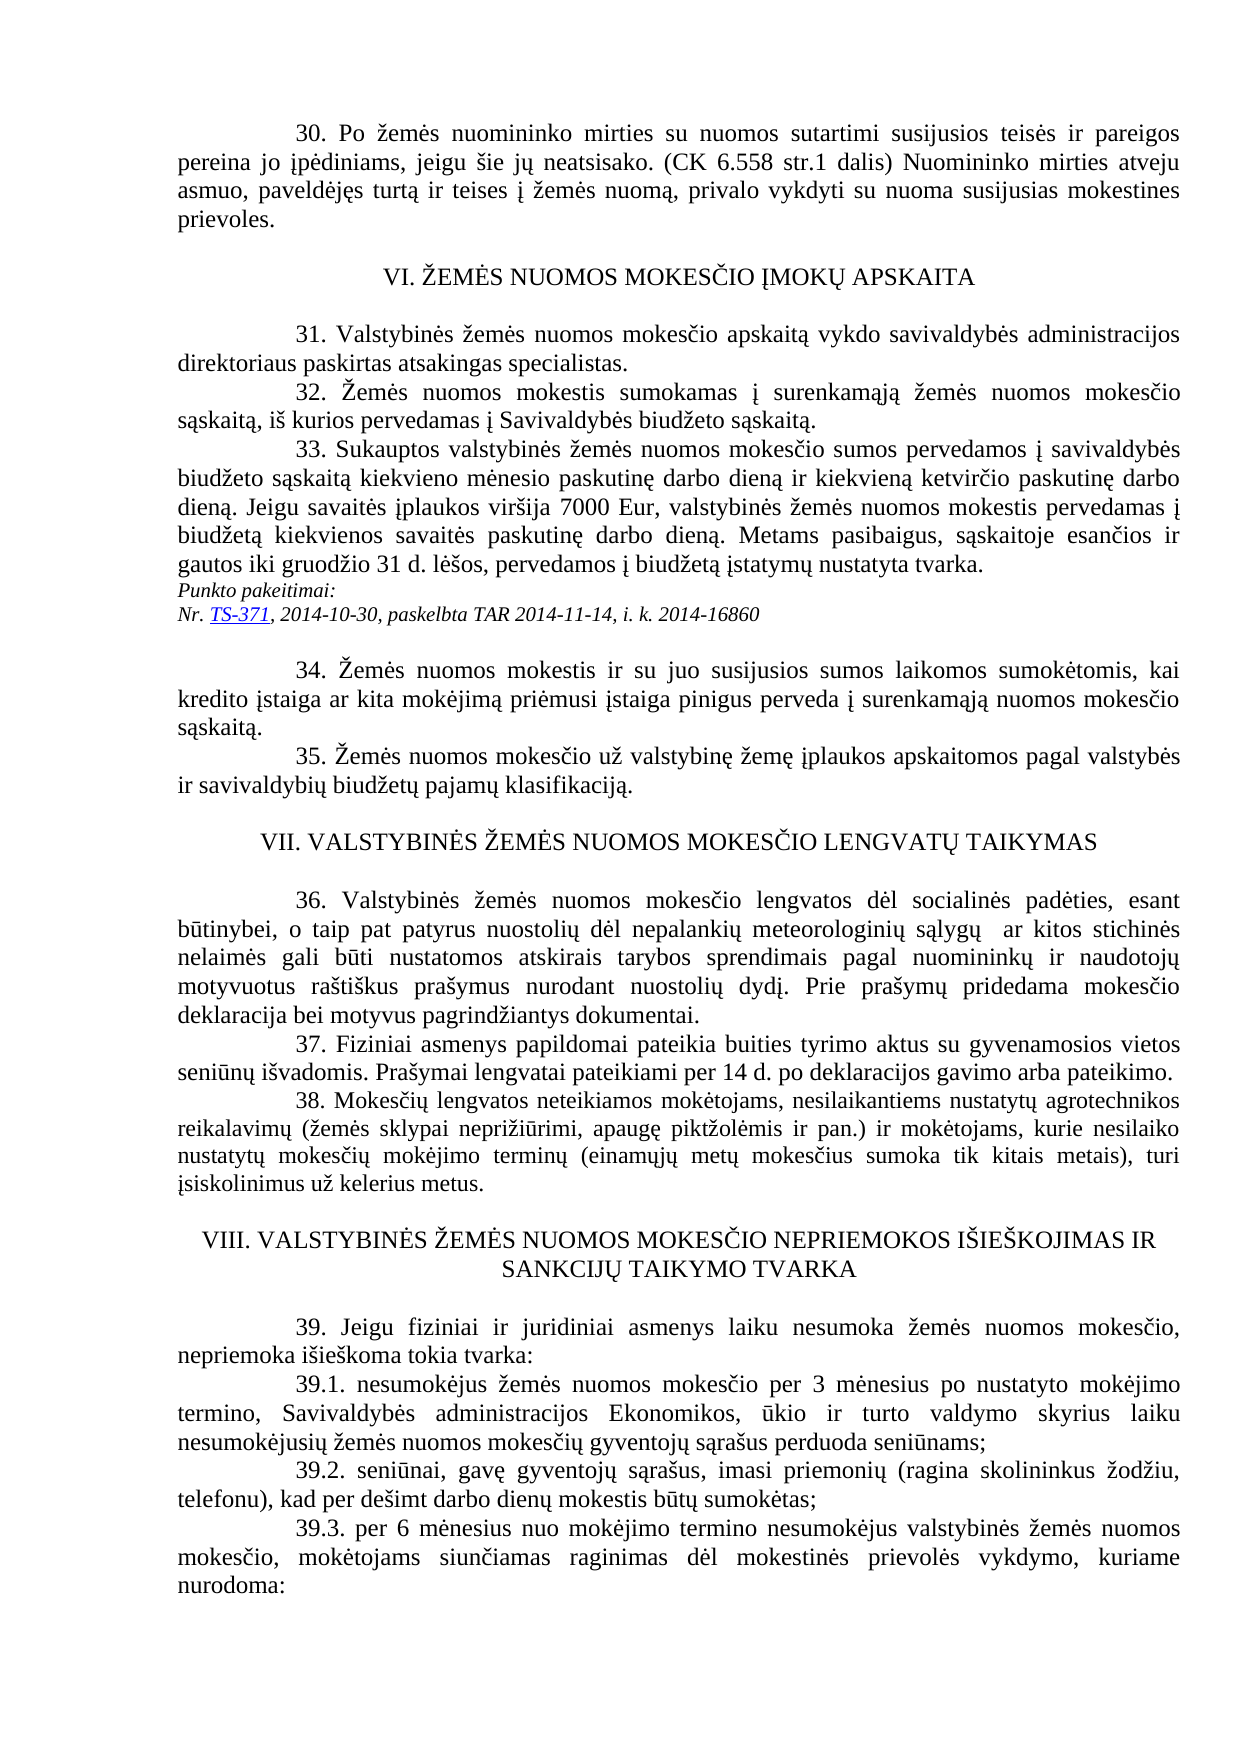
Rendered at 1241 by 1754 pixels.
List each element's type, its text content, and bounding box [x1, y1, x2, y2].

text 30. Po žemės nuomininko mirties su nuomos sutartimi susijusios teisės ir pareigos pereina jo įpėdiniams, jeigu šie jų neatsisako. (CK 6.558 str.1 dalis) Nuomininko mirties atveju asmuo, paveldėjęs turtą ir teises į žemės nuomą, privalo vykdyti su nuoma susijusias mokestines prievoles. [177, 118, 1181, 233]
text Punkto pakeitimai: [177, 578, 1181, 602]
text 35. Žemės nuomos mokesčio už valstybinę žemę įplaukos apskaitomos pagal valstybės ir savivaldybių biudžetų pajamų klasifikaciją. [177, 741, 1181, 799]
text VI. ŽEMĖS NUOMOS MOKESČIO ĮMOKŲ APSKAITA [177, 262, 1181, 291]
text 39.2. seniūnai, gavę gyventojų sąrašus, imasi priemonių (ragina skolininkus žodžiu, telefonu), kad per dešimt darbo dienų mokestis būtų sumokėtas; [177, 1455, 1181, 1513]
text VIII. VALSTYBINĖS ŽEMĖS NUOMOS MOKESČIO NEPRIEMOKOS IŠIEŠKOJIMAS IR SANKCIJŲ TAIKYMO TVARKA [177, 1225, 1181, 1283]
text Nr. TS-371, 2014-10-30, paskelbta TAR 2014-11-14, i. k. 2014-16860 [177, 602, 1181, 626]
text 36. Valstybinės žemės nuomos mokesčio lengvatos dėl socialinės padėties, esant būtinybei, o taip pat patyrus nuostolių dėl nepalankių meteorologinių sąlygų ar kitos stichinės nelaimės gali būti nustatomos atskirais tarybos sprendimais pagal nuomininkų ir naudotojų motyvuotus raštiškus prašymus nurodant nuostolių dydį. Prie prašymų pridedama mokesčio deklaracija bei motyvus pagrindžiantys dokumentai. [177, 885, 1181, 1029]
text VII. VALSTYBINĖS ŽEMĖS NUOMOS MOKESČIO LENGVATŲ TAIKYMAS [177, 827, 1181, 856]
text 31. Valstybinės žemės nuomos mokesčio apskaitą vykdo savivaldybės administracijos direktoriaus paskirtas atsakingas specialistas. [177, 319, 1181, 377]
text 39. Jeigu fiziniai ir juridiniai asmenys laiku nesumoka žemės nuomos mokesčio, nepriemoka išieškoma tokia tvarka: [177, 1312, 1181, 1369]
text 38. Mokesčių lengvatos neteikiamos mokėtojams, nesilaikantiems nustatytų agrotechnikos reikalavimų (žemės sklypai neprižiūrimi, apaugę piktžolėmis ir pan.) ir mokėtojams, kurie nesilaiko nustatytų mokesčių mokėjimo terminų (einamųjų metų mokesčius sumoka tik kitais metais), turi įsiskolinimus už kelerius metus. [177, 1086, 1181, 1197]
text 37. Fiziniai asmenys papildomai pateikia buities tyrimo aktus su gyvenamosios vietos seniūnų išvadomis. Prašymai lengvatai pateikiami per 14 d. po deklaracijos gavimo arba pateikimo. [177, 1029, 1181, 1086]
text 33. Sukauptos valstybinės žemės nuomos mokesčio sumos pervedamos į savivaldybės biudžeto sąskaitą kiekvieno mėnesio paskutinę darbo dieną ir kiekvieną ketvirčio paskutinę darbo dieną. Jeigu savaitės įplaukos viršija 7000 Eur, valstybinės žemės nuomos mokestis pervedamas į biudžetą kiekvienos savaitės paskutinę darbo dieną. Metams pasibaigus, sąskaitoje esančios ir gautos iki gruodžio 31 d. lėšos, pervedamos į biudžetą įstatymų nustatyta tvarka. [177, 434, 1181, 578]
text 39.1. nesumokėjus žemės nuomos mokesčio per 3 mėnesius po nustatyto mokėjimo termino, Savivaldybės administracijos Ekonomikos, ūkio ir turto valdymo skyrius laiku nesumokėjusių žemės nuomos mokesčių gyventojų sąrašus perduoda seniūnams; [177, 1369, 1181, 1455]
text 34. Žemės nuomos mokestis ir su juo susijusios sumos laikomos sumokėtomis, kai kredito įstaiga ar kita mokėjimą priėmusi įstaiga pinigus perveda į surenkamąją nuomos mokesčio sąskaitą. [177, 655, 1181, 741]
text 32. Žemės nuomos mokestis sumokamas į surenkamąją žemės nuomos mokesčio sąskaitą, iš kurios pervedamas į Savivaldybės biudžeto sąskaitą. [177, 377, 1181, 434]
text 39.3. per 6 mėnesius nuo mokėjimo termino nesumokėjus valstybinės žemės nuomos mokesčio, mokėtojams siunčiamas raginimas dėl mokestinės prievolės vykdymo, kuriame nurodoma: [177, 1513, 1181, 1599]
